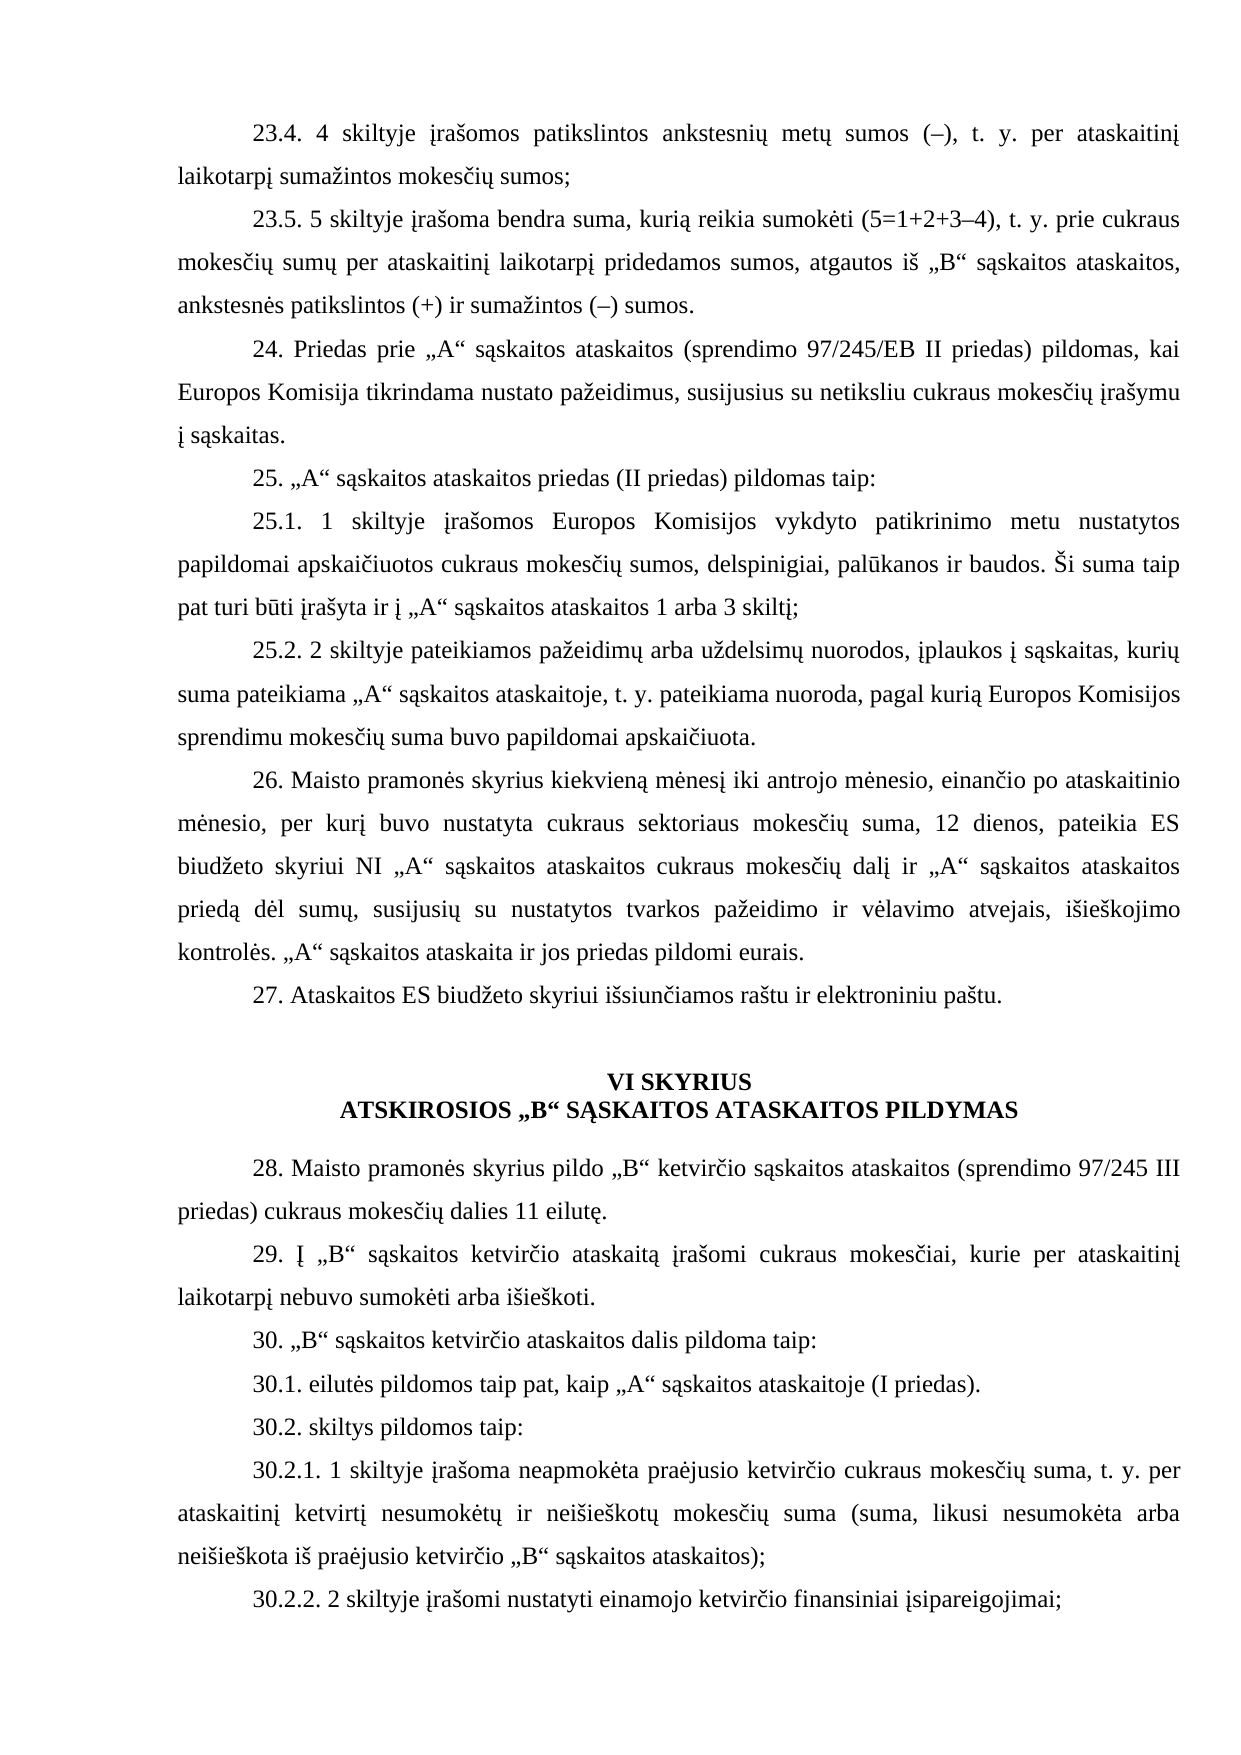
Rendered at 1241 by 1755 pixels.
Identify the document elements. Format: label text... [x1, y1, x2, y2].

text ATSKIROSIOS „B“ SĄSKAITOS ATASKAITOS PILDYMAS [177, 1096, 1181, 1124]
text 30.2. skiltys pildomos taip: [177, 1412, 1181, 1441]
text 30. „B“ sąskaitos ketvirčio ataskaitos dalis pildoma taip: [177, 1326, 1181, 1354]
text 30.2.2. 2 skiltyje įrašomi nustatyti einamojo ketvirčio finansiniai įsipareigojimai; [177, 1584, 1181, 1613]
text 30.1. eilutės pildomos taip pat, kaip „A“ sąskaitos ataskaitoje (I priedas). [177, 1369, 1181, 1397]
text 23.5. 5 skiltyje įrašoma bendra suma, kurią reikia sumokėti (5=1+2+3–4), t. y. prie cukraus mokesčių sumų per ataskaitinį laikotarpį pridedamos sumos, atgautos iš „B“ sąskaitos ataskaitos, ankstesnės patikslintos (+) ir sumažintos (–) sumos. [177, 204, 1181, 319]
text 28. Maisto pramonės skyrius pildo „B“ ketvirčio sąskaitos ataskaitos (sprendimo 97/245 III priedas) cukraus mokesčių dalies 11 eilutę. [177, 1153, 1181, 1225]
text 30.2.1. 1 skiltyje įrašoma neapmokėta praėjusio ketvirčio cukraus mokesčių suma, t. y. per ataskaitinį ketvirtį nesumokėtų ir neišieškotų mokesčių suma (suma, likusi nesumokėta arba neišieškota iš praėjusio ketvirčio „B“ sąskaitos ataskaitos); [177, 1455, 1181, 1570]
text 27. Ataskaitos ES biudžeto skyriui išsiunčiamos raštu ir elektroniniu paštu. [177, 981, 1181, 1009]
text 29. Į „B“ sąskaitos ketvirčio ataskaitą įrašomi cukraus mokesčiai, kurie per ataskaitinį laikotarpį nebuvo sumokėti arba išieškoti. [177, 1239, 1181, 1311]
text 25.2. 2 skiltyje pateikiamos pažeidimų arba uždelsimų nuorodos, įplaukos į sąskaitas, kurių suma pateikiama „A“ sąskaitos ataskaitoje, t. y. pateikiama nuoroda, pagal kurią Europos Komisijos sprendimu mokesčių suma buvo papildomai apskaičiuota. [177, 636, 1181, 751]
text 25. „A“ sąskaitos ataskaitos priedas (II priedas) pildomas taip: [177, 463, 1181, 492]
text Vi Skyrius [177, 1067, 1181, 1096]
text 25.1. 1 skiltyje įrašomos Europos Komisijos vykdyto patikrinimo metu nustatytos papildomai apskaičiuotos cukraus mokesčių sumos, delspinigiai, palūkanos ir baudos. Ši suma taip pat turi būti įrašyta ir į „A“ sąskaitos ataskaitos 1 arba 3 skiltį; [177, 506, 1181, 621]
text 24. Priedas prie „A“ sąskaitos ataskaitos (sprendimo 97/245/EB II priedas) pildomas, kai Europos Komisija tikrindama nustato pažeidimus, susijusius su netiksliu cukraus mokesčių įrašymu į sąskaitas. [177, 334, 1181, 449]
text 23.4. 4 skiltyje įrašomos patikslintos ankstesnių metų sumos (–), t. y. per ataskaitinį laikotarpį sumažintos mokesčių sumos; [177, 118, 1181, 190]
text 26. Maisto pramonės skyrius kiekvieną mėnesį iki antrojo mėnesio, einančio po ataskaitinio mėnesio, per kurį buvo nustatyta cukraus sektoriaus mokesčių suma, 12 dienos, pateikia ES biudžeto skyriui NI „A“ sąskaitos ataskaitos cukraus mokesčių dalį ir „A“ sąskaitos ataskaitos priedą dėl sumų, susijusių su nustatytos tvarkos pažeidimo ir vėlavimo atvejais, išieškojimo kontrolės. „A“ sąskaitos ataskaita ir jos priedas pildomi eurais. [177, 765, 1181, 966]
